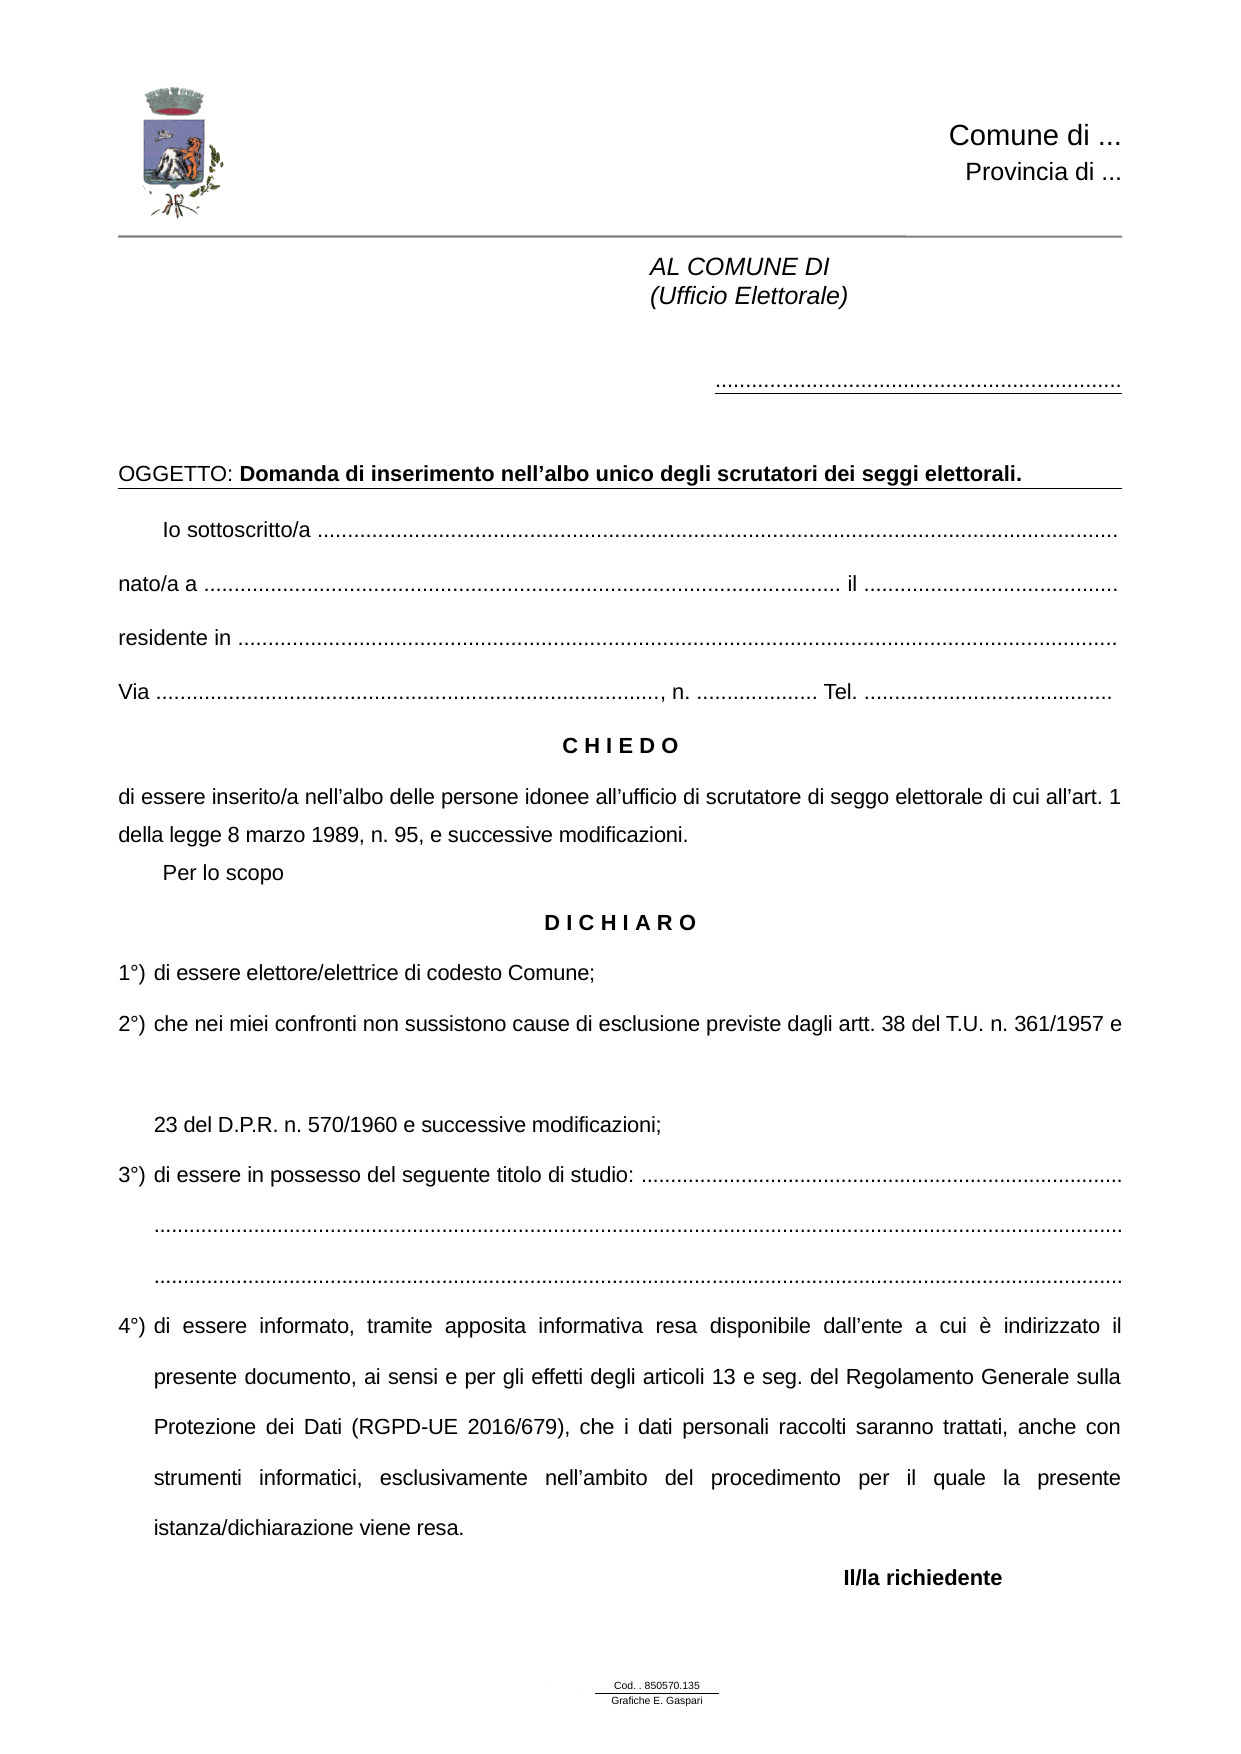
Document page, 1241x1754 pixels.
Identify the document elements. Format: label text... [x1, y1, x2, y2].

text Io sottoscritto/a .................................................................................................................................... nato/a a ......................................................................................................... il .......................................... residente in ................................................................................................................................................. Via ..................................................................................., n. .................... Tel. ......................................... [118, 514, 1122, 705]
text Comune di ... [224, 118, 1122, 152]
text AL COMUNE DI [118, 252, 1122, 281]
text Per lo scopo [118, 859, 1122, 885]
text 2°) che nei miei confronti non sussistono cause di esclusione previste dagli artt. 38 del T.U. n. 361/1957 e 23 del D.P.R. n. 570/1960 e successive modificazioni; [118, 1011, 1122, 1137]
text di essere inserito/a nell’albo delle persone idonee all’ufficio di scrutatore di seggo elettorale di cui all’art. 1 della legge 8 marzo 1989, n. 95, e successive modificazioni. [118, 784, 1122, 847]
text 4°) di essere informato, tramite apposita informativa resa disponibile dall’ente a cui è indirizzato il presente documento, ai sensi e per gli effetti degli articoli 13 e seg. del Regolamento Generale sulla Protezione dei Dati (RGPD-UE 2016/679), che i dati personali raccolti saranno trattati, anche con strumenti informatici, esclusivamente nell’ambito del procedimento per il quale la presente istanza/dichiarazione viene resa. [118, 1313, 1122, 1540]
text 1°) di essere elettore/elettrice di codesto Comune; [118, 960, 1122, 986]
text ................................................................... [715, 364, 1122, 393]
text (Ufficio Elettorale) [118, 281, 1122, 310]
text DICHIARO [118, 910, 1122, 935]
text OGGETTO: Domanda di inserimento nell’albo unico degli scrutatori dei seggi elettorali. [118, 461, 1122, 488]
text CHIEDO [118, 733, 1122, 759]
text 3°) di essere in possesso del seguente titolo di studio: .................................................................................. ..................................................................................................................................................................... ..................................................................................................................................................................... [118, 1162, 1122, 1288]
text Provincia di ... [224, 157, 1122, 185]
picture [122, 87, 224, 219]
text Il/la richiedente [709, 1565, 1122, 1591]
